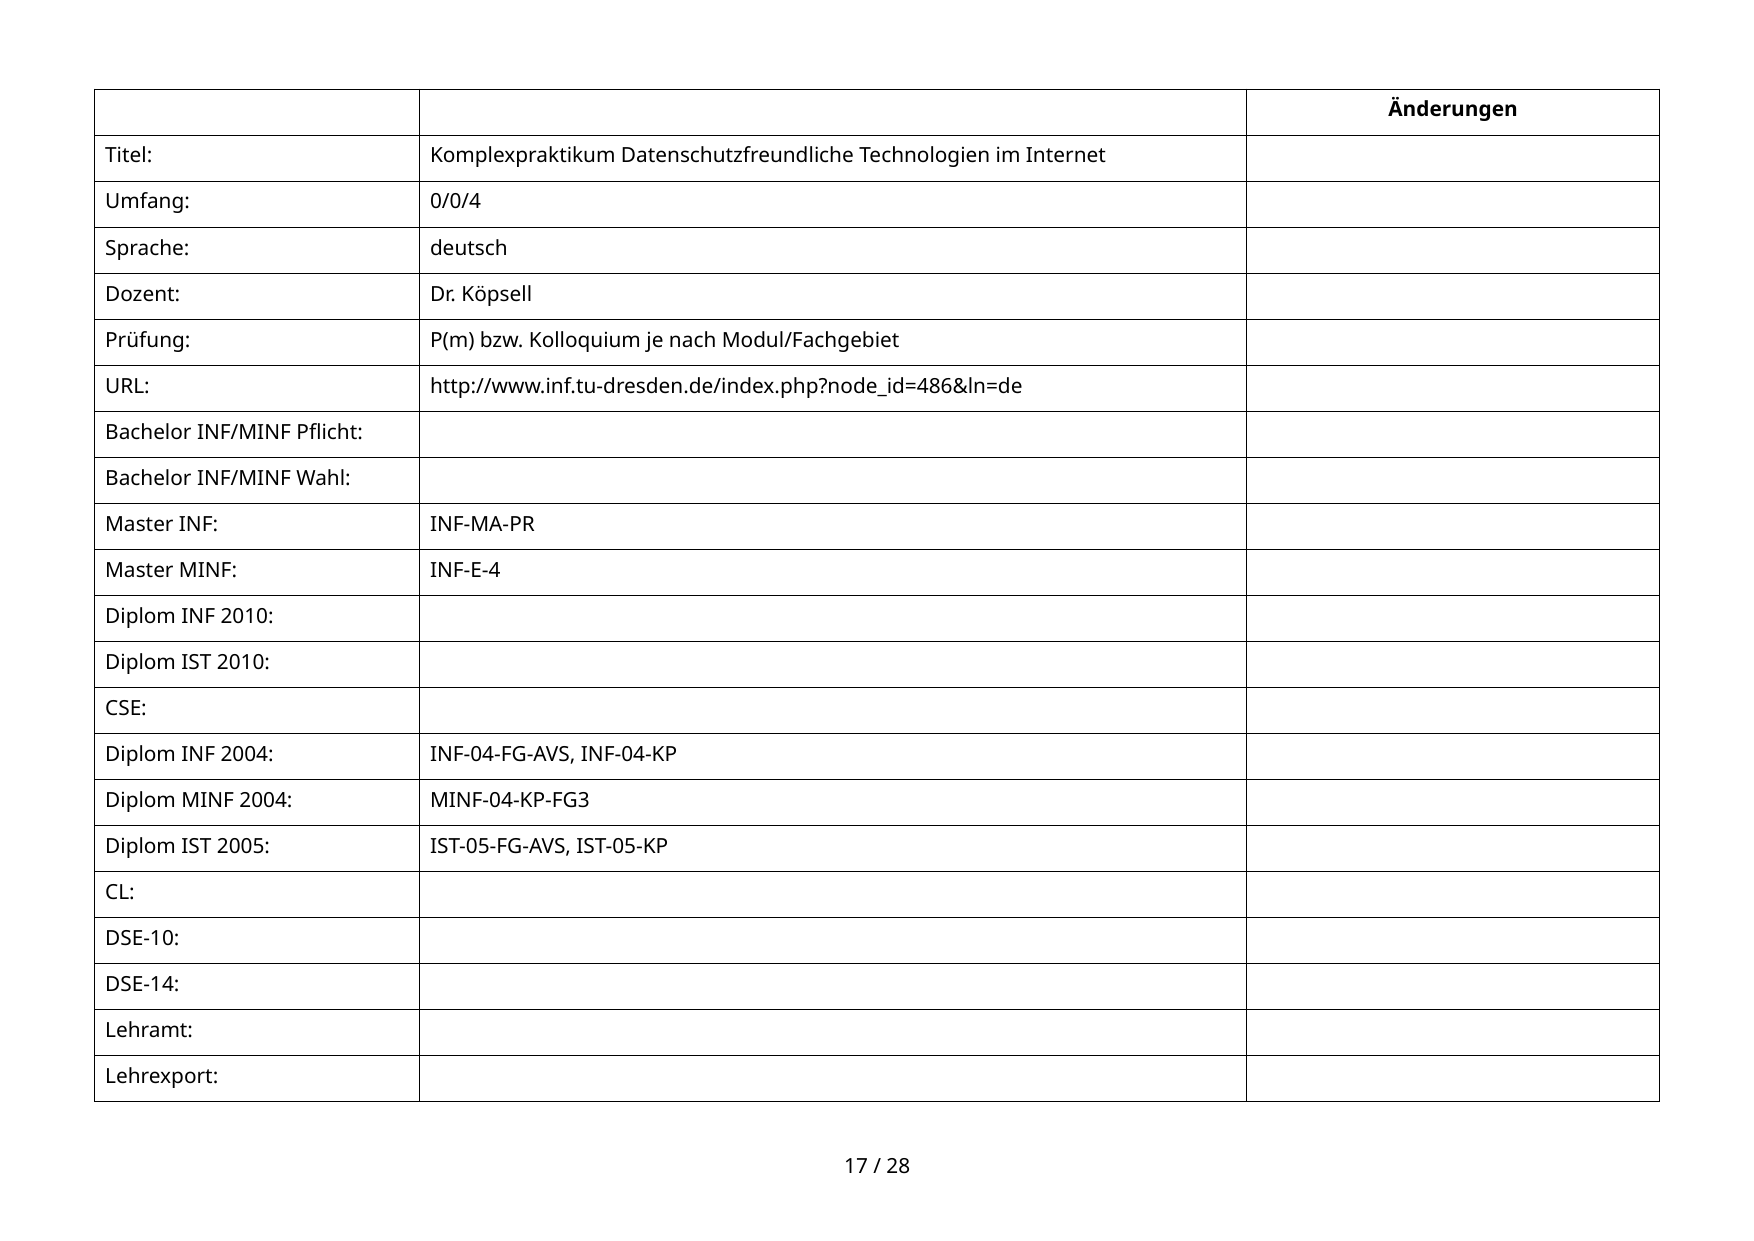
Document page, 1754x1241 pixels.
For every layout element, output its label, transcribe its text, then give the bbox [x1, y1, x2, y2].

table_cell [420, 642, 1246, 687]
table_cell Master MINF: [95, 550, 419, 595]
table_cell Diplom IST 2005: [95, 826, 419, 871]
table_cell CL: [95, 872, 419, 917]
table_cell URL: [95, 366, 419, 411]
table_cell [1247, 688, 1659, 733]
table_cell [1247, 734, 1659, 779]
table_cell DSE-14: [95, 964, 419, 1009]
table_cell Dozent: [95, 274, 419, 319]
table_cell Bachelor INF/MINF Wahl: [95, 458, 419, 503]
table_cell deutsch [420, 228, 1246, 273]
table_cell Umfang: [95, 182, 419, 227]
table_cell Dr. Köpsell [420, 274, 1246, 319]
table_cell Bachelor INF/MINF Pflicht: [95, 412, 419, 457]
table_cell INF-MA-PR [420, 504, 1246, 549]
table_cell http://www.inf.tu-dresden.de/index.php?node_id=486&ln=de [420, 366, 1246, 411]
table_cell MINF-04-KP-FG3 [420, 780, 1246, 825]
table_cell Lehramt: [95, 1010, 419, 1055]
table_cell [1247, 504, 1659, 549]
table_cell [420, 1056, 1246, 1101]
table_cell [1247, 550, 1659, 595]
table_cell CSE: [95, 688, 419, 733]
table_cell [1247, 826, 1659, 871]
table_cell [1247, 366, 1659, 411]
table_cell IST-05-FG-AVS, IST-05-KP [420, 826, 1246, 871]
table_cell INF-E-4 [420, 550, 1246, 595]
table_cell [1247, 596, 1659, 641]
table_cell Lehrexport: [95, 1056, 419, 1101]
table_cell Diplom INF 2004: [95, 734, 419, 779]
table_cell [420, 688, 1246, 733]
table_cell [1247, 780, 1659, 825]
table_cell [420, 964, 1246, 1009]
table_cell [1247, 412, 1659, 457]
table_cell [1247, 182, 1659, 227]
table_cell Komplexpraktikum Datenschutzfreundliche Technologien im Internet [420, 136, 1246, 181]
table_cell Diplom INF 2010: [95, 596, 419, 641]
table_cell Master INF: [95, 504, 419, 549]
table_cell [1247, 228, 1659, 273]
table_cell Prüfung: [95, 320, 419, 365]
table_cell Diplom MINF 2004: [95, 780, 419, 825]
table_cell Titel: [95, 136, 419, 181]
table_cell [1247, 1010, 1659, 1055]
table_cell Diplom IST 2010: [95, 642, 419, 687]
table_cell [1247, 642, 1659, 687]
table_cell DSE-10: [95, 918, 419, 963]
table_header [420, 90, 1246, 134]
table_cell [420, 1010, 1246, 1055]
table_cell [1247, 274, 1659, 319]
table_cell [1247, 136, 1659, 181]
table_cell Sprache: [95, 228, 419, 273]
table_cell [420, 918, 1246, 963]
table_cell [1247, 964, 1659, 1009]
table_cell [1247, 320, 1659, 365]
table_header Änderungen [1247, 90, 1659, 134]
table_cell [1247, 918, 1659, 963]
table_cell [420, 458, 1246, 503]
table_header [95, 90, 419, 134]
table_cell [420, 872, 1246, 917]
table_cell [1247, 1056, 1659, 1101]
table_cell [1247, 458, 1659, 503]
table_cell [420, 596, 1246, 641]
table_cell 0/0/4 [420, 182, 1246, 227]
table_cell INF-04-FG-AVS, INF-04-KP [420, 734, 1246, 779]
table_cell P(m) bzw. Kolloquium je nach Modul/Fachgebiet [420, 320, 1246, 365]
table_cell [1247, 872, 1659, 917]
table_cell [420, 412, 1246, 457]
